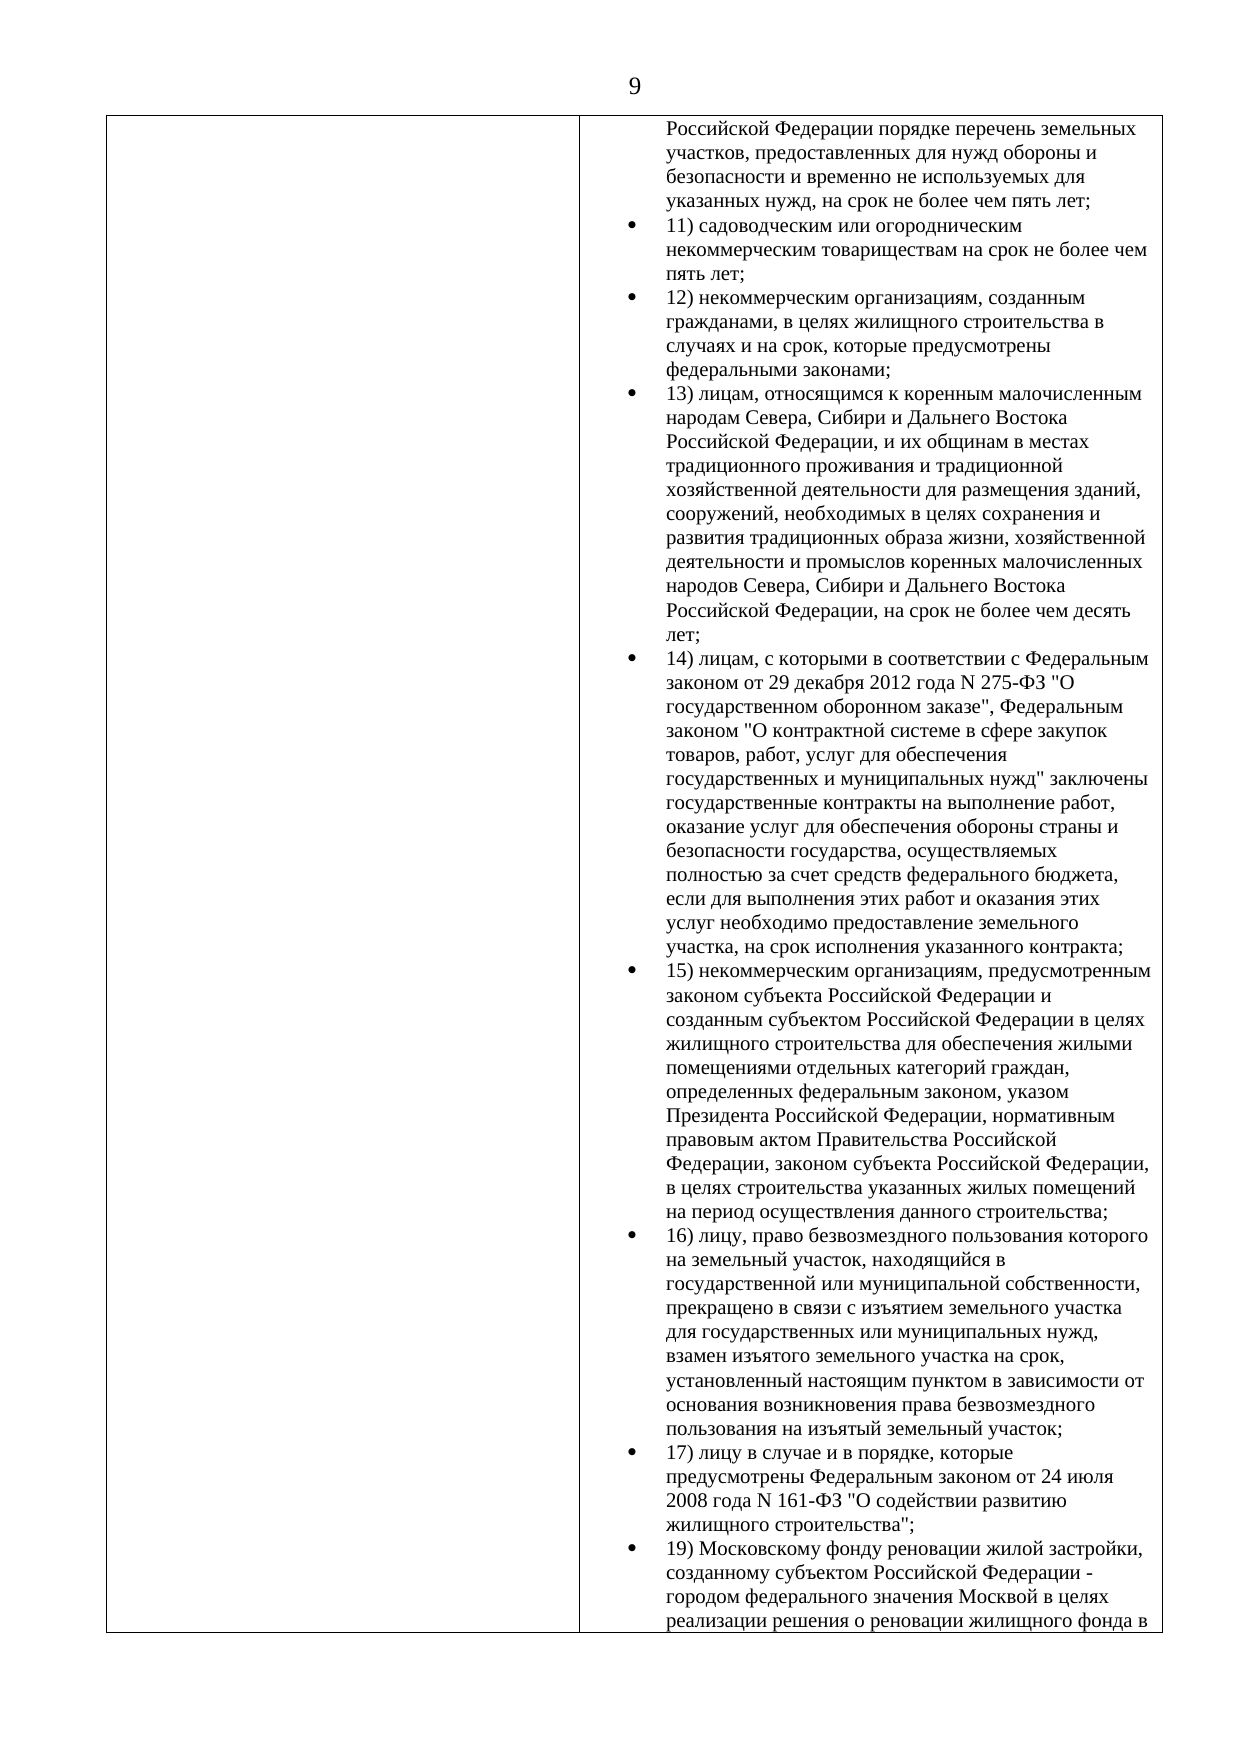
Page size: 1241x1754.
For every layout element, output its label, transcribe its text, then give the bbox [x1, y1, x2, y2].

table_cell 1) лицам, указанным в пункте 2 статьи 39.9 настоящего Кодекса, на срок до одного года; 2) в виде служебных наделов работникам организаций в случаях, указанных в пункте 2 статьи 24 настоящего Кодекса, на срок трудового договора, заключенного между работником и организацией; 3) религиозным организациям для размещения зданий, сооружений религиозного или благотворительного назначения на срок до десяти лет; 4) религиозным организациям, если на таких земельных участках расположены принадлежащие им на праве безвозмездного пользования здания, сооружения, на срок до прекращения прав на указанные здания, сооружения; 5) лицам, с которыми в соответствии с Федеральным законом от 5 апреля 2013 года N 44-ФЗ "О контрактной системе в сфере закупок товаров, работ, услуг для обеспечения государственных и муниципальных нужд" (далее - Федеральный закон "О контрактной системе в сфере закупок товаров, работ, услуг для обеспечения государственных и муниципальных нужд") заключены гражданско-правовые договоры на строительство или реконструкцию объектов недвижимости, осуществляемые полностью за счет средств федерального бюджета, средств бюджета субъекта Российской Федерации или средств местного бюджета, на срок исполнения этих договоров; 10) гражданам и юридическим лицам для сельскохозяйственного, охотхозяйственного, лесохозяйственного и иного использования, не предусматривающего строительства зданий, сооружений, если такие земельные участки включены в утвержденный в установленном Правительством Российской Федерации порядке перечень земельных участков, предоставленных для нужд обороны и безопасности и временно не используемых для указанных нужд, на срок не более чем пять лет; 11) садоводческим или огородническим некоммерческим товариществам на срок не более чем пять лет; 12) некоммерческим организациям, созданным гражданами, в целях жилищного строительства в случаях и на срок, которые предусмотрены федеральными законами; 13) лицам, относящимся к коренным малочисленным народам Севера, Сибири и Дальнего Востока Российской Федерации, и их общинам в местах традиционного проживания и традиционной хозяйственной деятельности для размещения зданий, сооружений, необходимых в целях сохранения и развития традиционных образа жизни, хозяйственной деятельности и промыслов коренных малочисленных народов Севера, Сибири и Дальнего Востока Российской Федерации, на срок не более чем десять лет; 14) лицам, с которыми в соответствии с Федеральным законом от 29 декабря 2012 года N 275-ФЗ "О государственном оборонном заказе", Федеральным законом "О контрактной системе в сфере закупок товаров, работ, услуг для обеспечения государственных и муниципальных нужд" заключены государственные контракты на выполнение работ, оказание услуг для обеспечения обороны страны и безопасности государства, осуществляемых полностью за счет средств федерального бюджета, если для выполнения этих работ и оказания этих услуг необходимо предоставление земельного участка, на срок исполнения указанного контракта; 15) некоммерческим организациям, предусмотренным законом субъекта Российской Федерации и созданным субъектом Российской Федерации в целях жилищного строительства для обеспечения жилыми помещениями отдельных категорий граждан, определенных федеральным законом, указом Президента Российской Федерации, нормативным правовым актом Правительства Российской Федерации, законом субъекта Российской Федерации, в целях строительства указанных жилых помещений на период осуществления данного строительства; 16) лицу, право безвозмездного пользования которого на земельный участок, находящийся в государственной или муниципальной собственности, прекращено в связи с изъятием земельного участка для государственных или муниципальных нужд, взамен изъятого земельного участка на срок, установленный настоящим пунктом в зависимости от основания возникновения права безвозмездного пользования на изъятый земельный участок; 17) лицу в случае и в порядке, которые предусмотрены Федеральным законом от 24 июля 2008 года N 161-ФЗ "О содействии развитию жилищного строительства"; 19) Московскому фонду реновации жилой застройки, созданному субъектом Российской Федерации - городом федерального значения Москвой в целях реализации решения о реновации жилищного фонда в субъекте Российской Федерации - городе федерального значения Москве в соответствии с Законом Российской Федерации от 15 апреля 1993 года N 4802-1 "О статусе столицы Российской Федерации", в отношении земельного участка, который находится в собственности субъекта Российской Федерации - города федерального значения Москвы или государственная собственность на который не разграничена, в случае, если на таком земельном участке не планируется строительство многоквартирных домов и (или) иных объектов недвижимости с привлечением денежных средств граждан и юридических лиц по договорам участия в долевом строительстве в соответствии с Федеральным законом от 30 декабря 2004 года N 214-ФЗ "Об участии в долевом строительстве многоквартирных домов и иных объектов недвижимости и о внесении изменений в некоторые законодательные акты Российской Федерации"; 20) акционерному обществу "Почта России" в соответствии с Федеральным законом "Об особенностях реорганизации федерального государственного унитарного предприятия "Почта России", основах деятельности акционерного общества "Почта России" и о внесении изменений в отдельные законодательные акты Российской Федерации". 21) публично-правовой компании "Единый заказчик в сфере строительства" для обеспечения выполнения инженерных изысканий, архитектурно-строительного проектирования, строительства, реконструкции, капитального ремонта, сноса объектов капитального строительства, включенных в программу деятельности указанной публично-правовой компании на текущий год и плановый период в соответствии с Федеральным законом "О публично-правовой компании "Единый заказчик в сфере строительства" и о внесении изменений в отдельные законодательные акты Российской Федерации"; 22) публично-правовой компании "Фонд защиты прав граждан - участников долевого строительства" для осуществления функций и полномочий, предусмотренных Федеральным законом от 29 июля 2017 года N 218-ФЗ "О публично-правовой компании по защите прав граждан - участников долевого строительства при несостоятельности (банкротстве) застройщиков и о внесении изменений в отдельные законодательные акты Российской Федерации", если завершение строительства объектов незавершенного строительства (строительство объектов капитального строительства) на земельном участке, переданном (который может быть передан) указанной публично-правовой компании по основаниям, предусмотренным Федеральным законом от 26 октября 2002 года N 127-ФЗ "О несостоятельности (банкротстве)", невозможно в связи с наличием ограничений, установленных земельным и иным законодательством Российской Федерации, при подтверждении наличия таких ограничений федеральным органом исполнительной власти, органом исполнительной власти субъекта Российской Федерации, органом местного самоуправления, уполномоченным на выдачу разрешений на строительство в соответствии с Градостроительным кодексом Российской Федерации. [580, 116, 1162, 1632]
table_cell [107, 116, 579, 1632]
